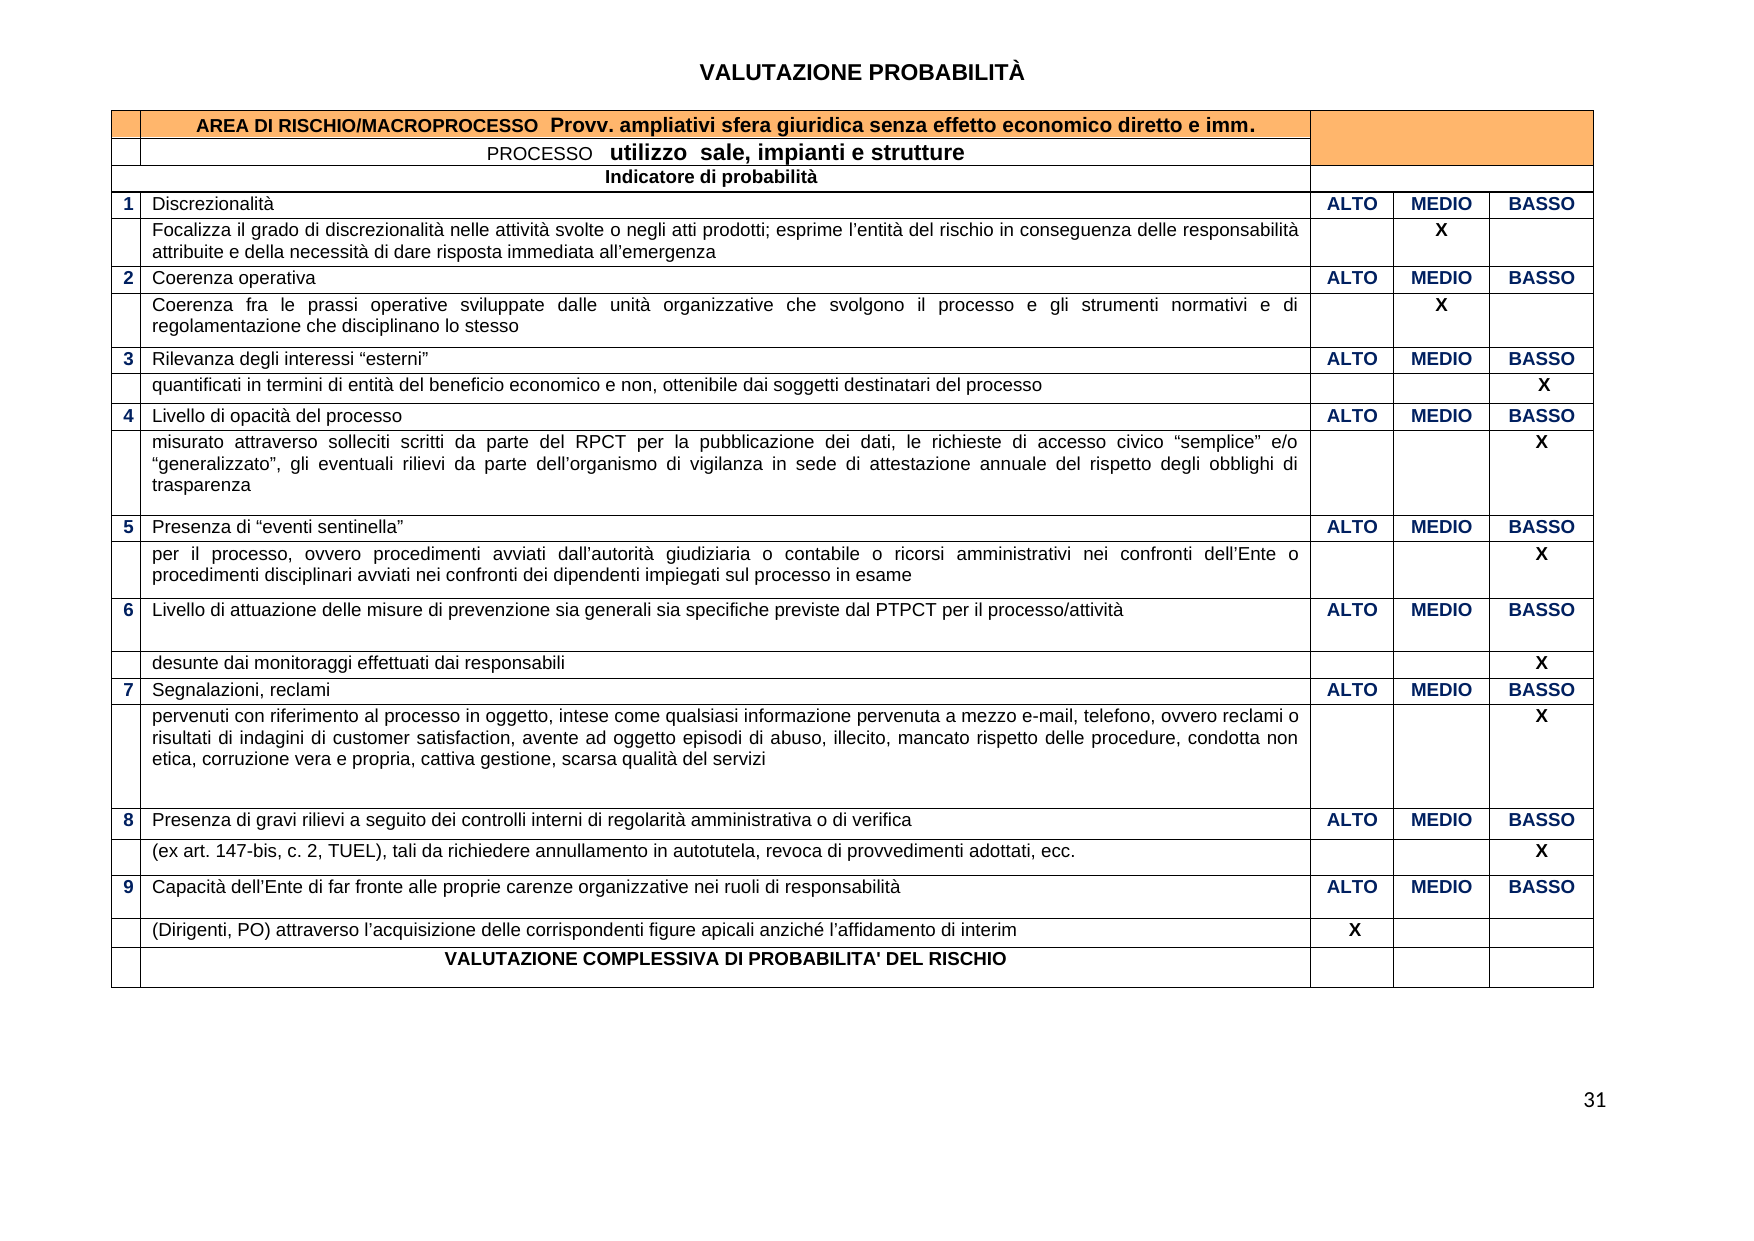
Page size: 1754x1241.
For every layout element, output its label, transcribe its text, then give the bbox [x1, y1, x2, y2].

table_cell 1 [112, 193, 140, 218]
table_cell [112, 840, 140, 875]
table_cell ALTO [1311, 876, 1393, 918]
table_cell [1490, 294, 1593, 347]
table_cell pervenuti con riferimento al processo in oggetto, intese come qualsiasi informazione pervenuta a mezzo e-mail, telefono, ovvero reclami o risultati di indagini di customer satisfaction, avente ad oggetto episodi di abuso, illecito, mancato rispetto delle procedure, condotta non etica, corruzione vera e propria, cattiva gestione, scarsa qualità del servizi [141, 705, 1310, 808]
table_cell MEDIO [1394, 809, 1489, 839]
table_cell MEDIO [1394, 348, 1489, 373]
table_cell BASSO [1490, 809, 1593, 839]
table_cell [1490, 919, 1593, 947]
text VALUTAZIONE PROBABILITÀ [118, 59, 1606, 85]
table_cell [1311, 294, 1393, 347]
table_cell [1490, 948, 1593, 987]
table_cell BASSO [1490, 267, 1593, 293]
table_cell 8 [112, 809, 140, 839]
table_cell [1394, 542, 1489, 598]
table_cell (Dirigenti, PO) attraverso l’acquisizione delle corrispondenti figure apicali anziché l’affidamento di interim [141, 919, 1310, 947]
table_cell [1311, 948, 1393, 987]
table_cell Indicatore di probabilità [112, 166, 1310, 191]
table_cell X [1490, 542, 1593, 598]
table_cell X [1394, 219, 1489, 266]
table_cell [1311, 374, 1393, 403]
table_cell [112, 294, 140, 347]
table_cell Livello di attuazione delle misure di prevenzione sia generali sia specifiche previste dal PTPCT per il processo/attività [141, 599, 1310, 651]
table_cell 6 [112, 599, 140, 651]
table_cell BASSO [1490, 193, 1593, 218]
table_cell 4 [112, 404, 140, 430]
table_cell misurato attraverso solleciti scritti da parte del RPCT per la pubblicazione dei dati, le richieste di accesso civico “semplice” e/o “generalizzato”, gli eventuali rilievi da parte dell’organismo di vigilanza in sede di attestazione annuale del rispetto degli obblighi di trasparenza [141, 431, 1310, 515]
table_cell [1394, 374, 1489, 403]
table_cell X [1490, 374, 1593, 403]
table_cell X [1490, 652, 1593, 677]
table_cell [1394, 431, 1489, 515]
table_cell BASSO [1490, 599, 1593, 651]
table_cell ALTO [1311, 516, 1393, 541]
table_cell ALTO [1311, 267, 1393, 293]
table_cell BASSO [1490, 516, 1593, 541]
table_cell [112, 705, 140, 808]
table_cell ALTO [1311, 404, 1393, 430]
table_cell ALTO [1311, 679, 1393, 704]
table_cell ALTO [1311, 599, 1393, 651]
table_cell 2 [112, 267, 140, 293]
table_cell Capacità dell’Ente di far fronte alle proprie carenze organizzative nei ruoli di responsabilità [141, 876, 1310, 918]
table_cell [1394, 919, 1489, 947]
table_cell X [1490, 431, 1593, 515]
table_cell [112, 219, 140, 266]
table_cell desunte dai monitoraggi effettuati dai responsabili [141, 652, 1310, 677]
table_cell (ex art. 147-bis, c. 2, TUEL), tali da richiedere annullamento in autotutela, revoca di provvedimenti adottati, ecc. [141, 840, 1310, 875]
table_cell Segnalazioni, reclami [141, 679, 1310, 704]
table_cell 5 [112, 516, 140, 541]
table_cell Presenza di gravi rilievi a seguito dei controlli interni di regolarità amministrativa o di verifica [141, 809, 1310, 839]
table_cell X [1490, 840, 1593, 875]
table_cell [1311, 652, 1393, 677]
table_cell X [1394, 294, 1489, 347]
table_cell [112, 919, 140, 947]
table_cell ALTO [1311, 809, 1393, 839]
table_cell 3 [112, 348, 140, 373]
table_cell [112, 948, 140, 987]
table_cell [1394, 948, 1489, 987]
table_cell [1311, 219, 1393, 266]
table_cell [1394, 705, 1489, 808]
table_cell Coerenza fra le prassi operative sviluppate dalle unità organizzative che svolgono il processo e gli strumenti normativi e di regolamentazione che disciplinano lo stesso [141, 294, 1310, 347]
table_cell Discrezionalità [141, 193, 1310, 218]
table_cell [1490, 219, 1593, 266]
table_cell BASSO [1490, 404, 1593, 430]
table_cell per il processo, ovvero procedimenti avviati dall’autorità giudiziaria o contabile o ricorsi amministrativi nei confronti dell’Ente o procedimenti disciplinari avviati nei confronti dei dipendenti impiegati sul processo in esame [141, 542, 1310, 598]
table_header [112, 111, 140, 137]
table_cell MEDIO [1394, 404, 1489, 430]
table_cell LIVELLO [1311, 166, 1593, 191]
table_header [1311, 111, 1593, 165]
table_cell quantificati in termini di entità del beneficio economico e non, ottenibile dai soggetti destinatari del processo [141, 374, 1310, 403]
table_cell MEDIO [1394, 267, 1489, 293]
table_cell X [1311, 919, 1393, 947]
table_cell Livello di opacità del processo [141, 404, 1310, 430]
table_cell BASSO [1490, 348, 1593, 373]
table_cell [1394, 652, 1489, 677]
table_cell [112, 542, 140, 598]
table_cell PROCESSO utilizzo sale, impianti e strutture [141, 139, 1310, 165]
table_cell [1311, 705, 1393, 808]
table_cell Rilevanza degli interessi “esterni” [141, 348, 1310, 373]
table_cell Coerenza operativa [141, 267, 1310, 293]
table_cell [112, 431, 140, 515]
table_cell [1311, 542, 1393, 598]
table_cell MEDIO [1394, 876, 1489, 918]
table_header AREA DI RISCHIO/MACROPROCESSO Provv. ampliativi sfera giuridica senza effetto economico diretto e imm. [141, 111, 1310, 137]
table_cell Presenza di “eventi sentinella” [141, 516, 1310, 541]
table_cell 9 [112, 876, 140, 918]
table_cell BASSO [1490, 876, 1593, 918]
table_cell ALTO [1311, 193, 1393, 218]
table_cell ALTO [1311, 348, 1393, 373]
table_cell [1311, 840, 1393, 875]
table_cell [1311, 431, 1393, 515]
table_cell [112, 652, 140, 677]
table_cell VALUTAZIONE COMPLESSIVA DI PROBABILITA' DEL RISCHIO [141, 948, 1310, 987]
table_cell MEDIO [1394, 599, 1489, 651]
table_cell MEDIO [1394, 679, 1489, 704]
table_cell 7 [112, 679, 140, 704]
table_cell [112, 139, 140, 165]
table_cell Focalizza il grado di discrezionalità nelle attività svolte o negli atti prodotti; esprime l’entità del rischio in conseguenza delle responsabilità attribuite e della necessità di dare risposta immediata all’emergenza [141, 219, 1310, 266]
table_cell MEDIO [1394, 193, 1489, 218]
table_cell BASSO [1490, 679, 1593, 704]
table_cell X [1490, 705, 1593, 808]
table_cell [1394, 840, 1489, 875]
table_cell [112, 374, 140, 403]
table_cell MEDIO [1394, 516, 1489, 541]
